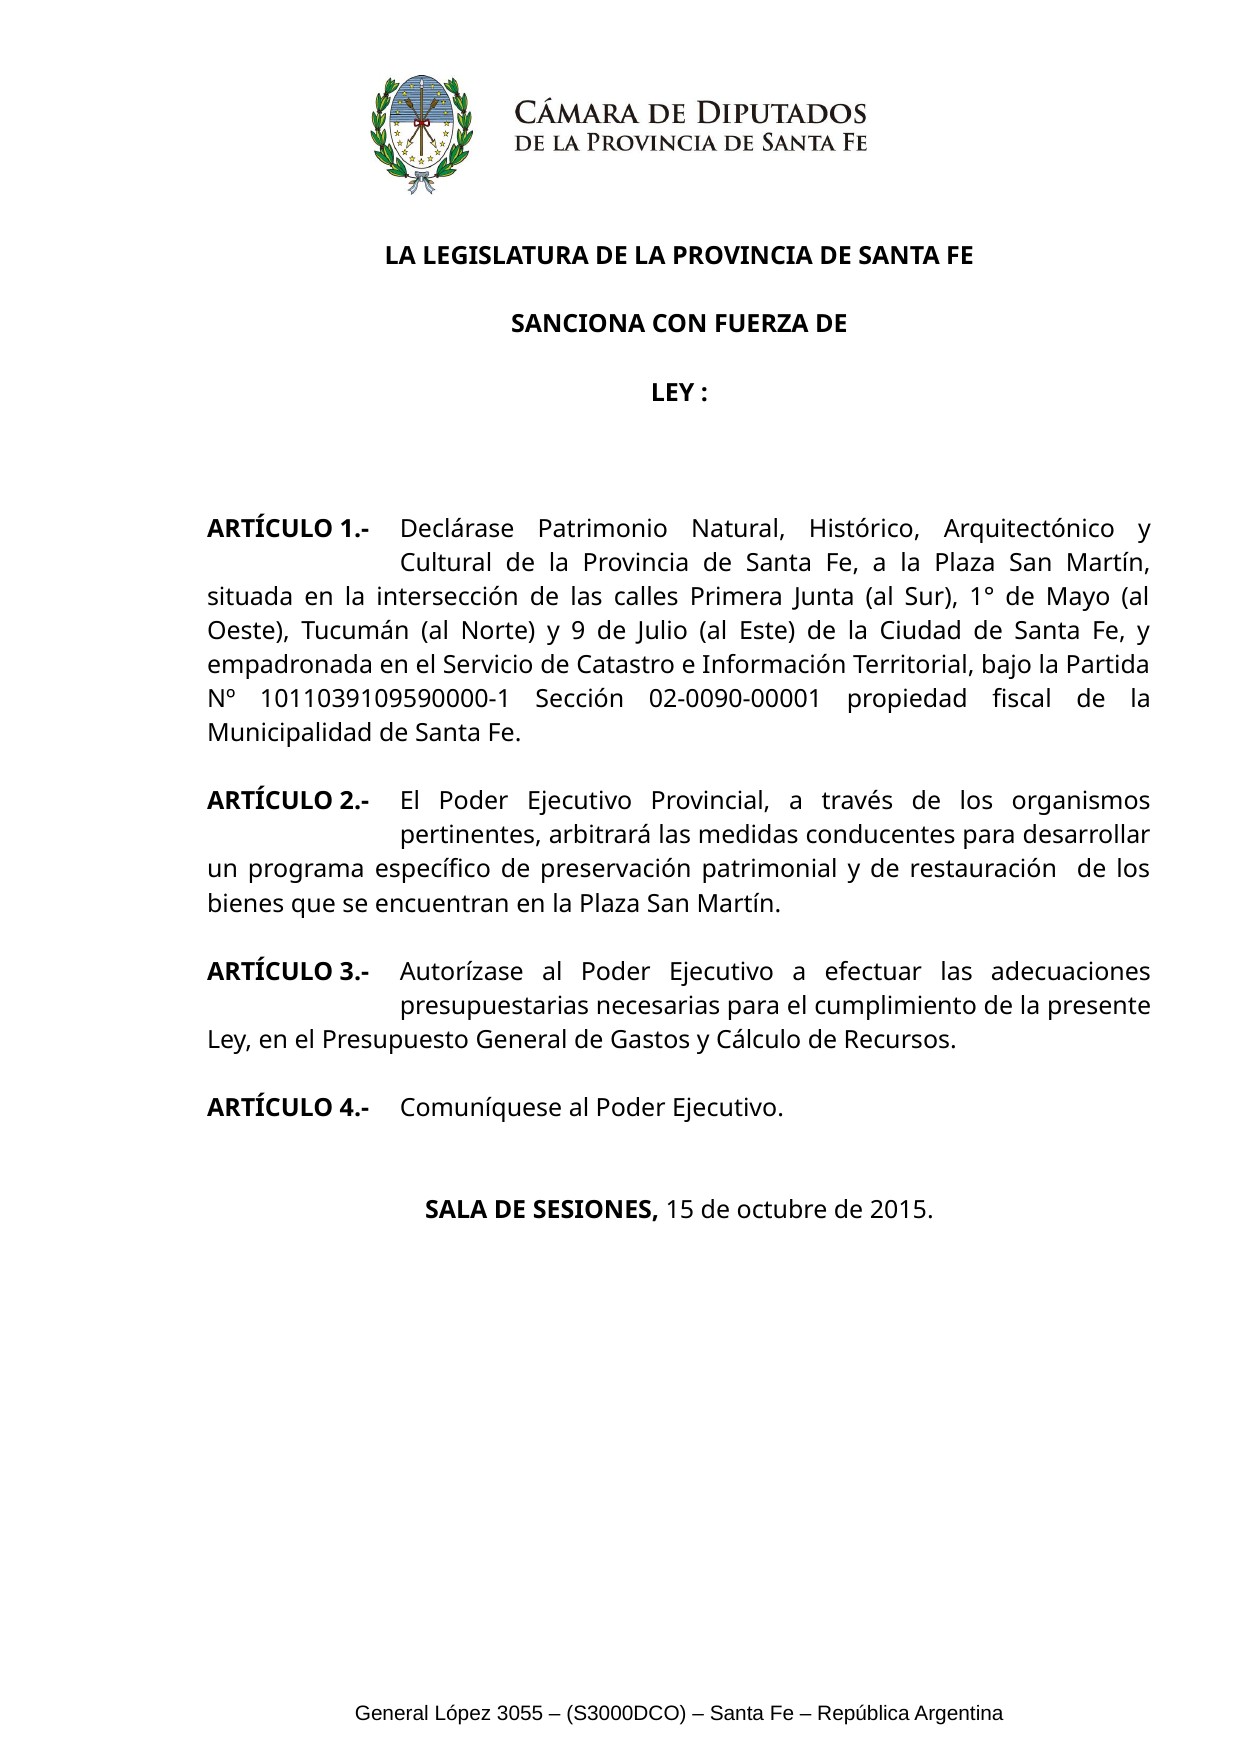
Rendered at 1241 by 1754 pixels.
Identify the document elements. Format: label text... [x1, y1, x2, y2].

table_header ARTÍCULO 4.- [207, 1090, 399, 1140]
table_header ARTÍCULO 3.- [207, 953, 399, 1004]
text El Poder Ejecutivo Provincial, a través de los organismos pertinentes, arbitrará las medidas conducentes para desarrollar un programa específico de preservación patrimonial y de restauración de los bienes que se encuentran en la Plaza San Martín. [207, 783, 1152, 919]
text SALA DE SESIONES, 15 de octubre de 2015. [207, 1192, 1152, 1226]
text Declárase Patrimonio Natural, Histórico, Arquitectónico y Cultural de la Provincia de Santa Fe, a la Plaza San Martín, situada en la intersección de las calles Primera Junta (al Sur), 1° de Mayo (al Oeste), Tucumán (al Norte) y 9 de Julio (al Este) de la Ciudad de Santa Fe, y empadronada en el Servicio de Catastro e Información Territorial, bajo la Partida Nº 1011039109590000-1 Sección 02-0090-00001 propiedad fiscal de la Municipalidad de Santa Fe. [207, 511, 1152, 749]
picture [370, 75, 867, 199]
table_header ARTÍCULO 1.- [207, 511, 399, 561]
text LA LEGISLATURA DE LA PROVINCIA DE SANTA FE [207, 238, 1152, 272]
table_header ARTÍCULO 2.- [207, 783, 399, 833]
text Comuníquese al Poder Ejecutivo. [207, 1089, 1152, 1124]
text SANCIONA CON FUERZA DE [207, 306, 1152, 340]
text LEY : [207, 374, 1152, 408]
text Autorízase al Poder Ejecutivo a efectuar las adecuaciones presupuestarias necesarias para el cumplimiento de la presente Ley, en el Presupuesto General de Gastos y Cálculo de Recursos. [207, 953, 1152, 1056]
